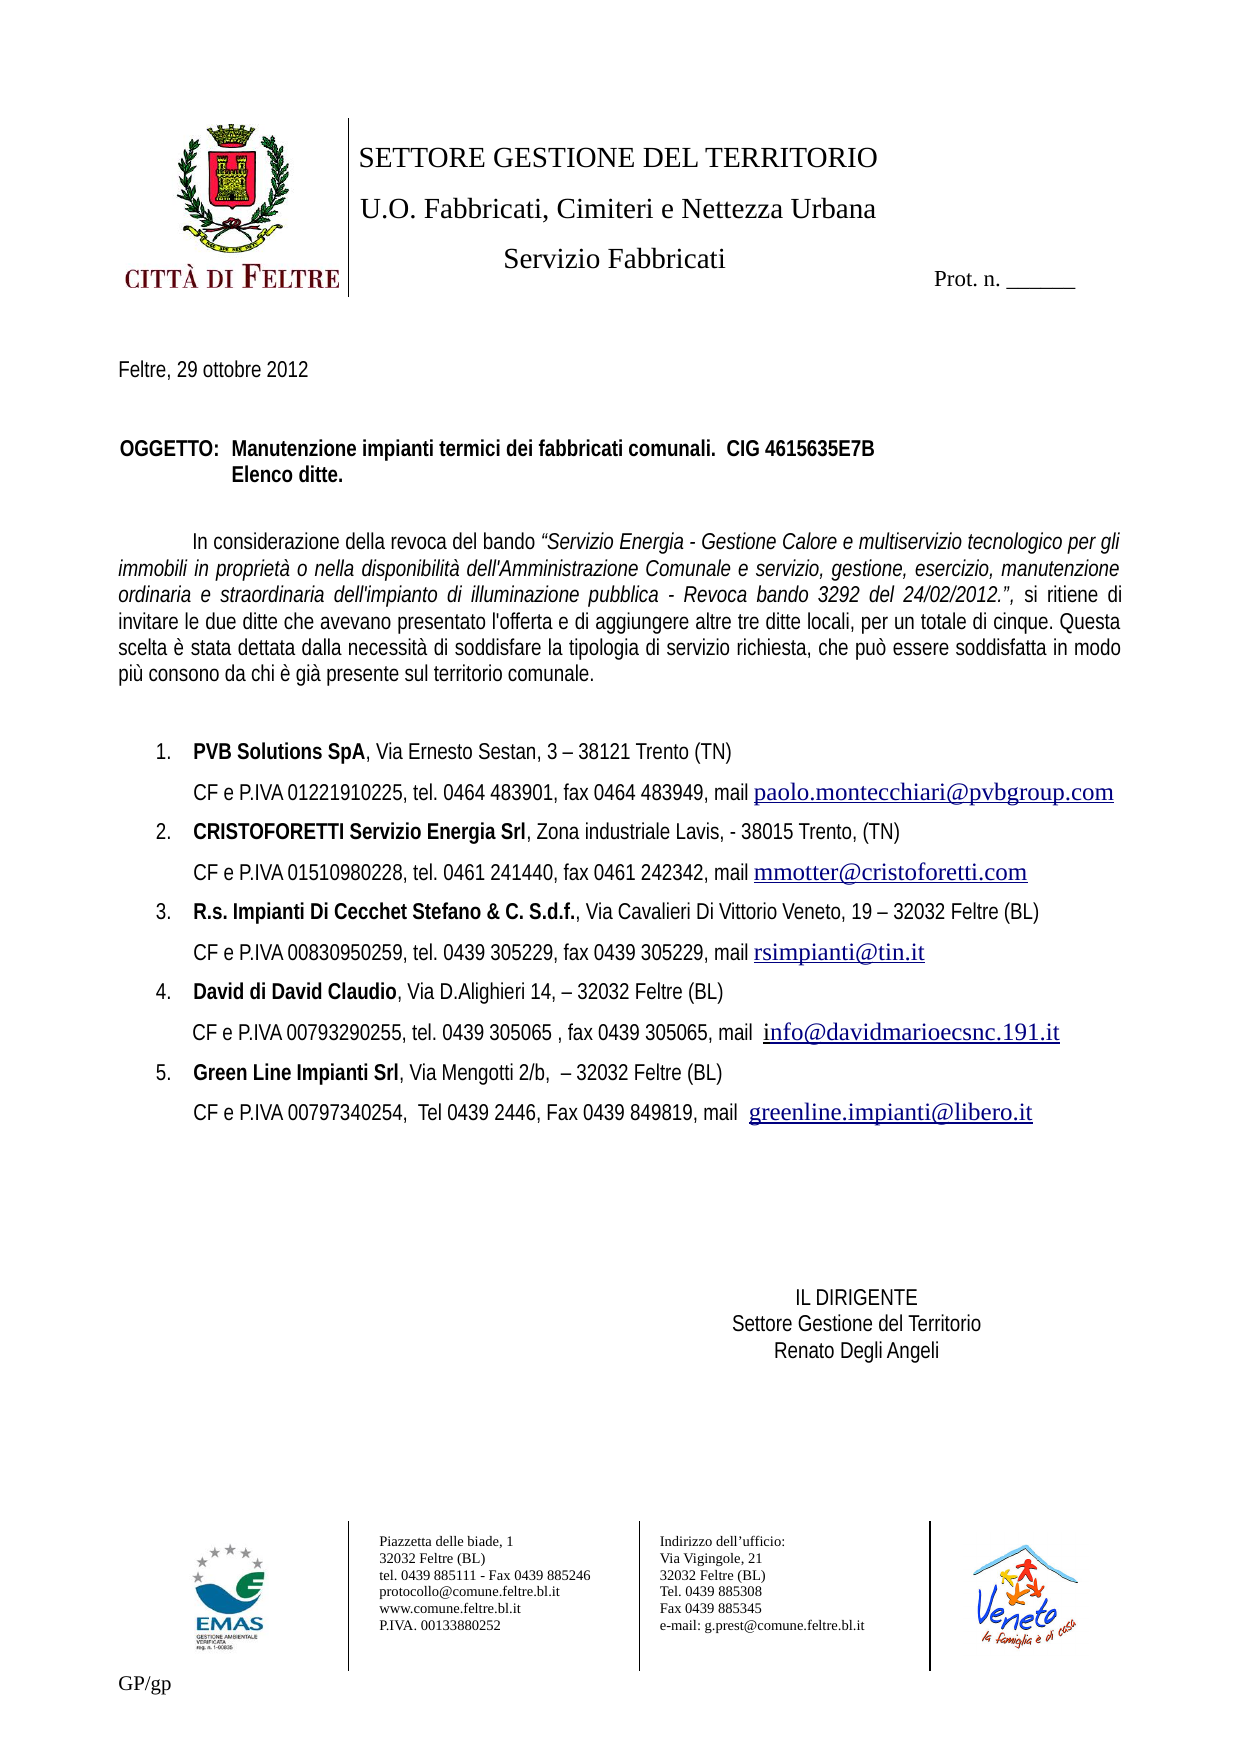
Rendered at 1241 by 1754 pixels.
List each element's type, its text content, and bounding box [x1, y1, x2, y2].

list CF e P.IVA 00830950259, tel. 0439 305229, fax 0439 305229, mail rsimpianti@tin.it [156, 937, 1122, 966]
list David di David Claudio, Via D.Alighieri 14, – 32032 Feltre (BL) [156, 978, 1122, 1005]
text Elenco ditte. [119, 461, 1122, 487]
list CF e P.IVA 00797340254, Tel 0439 2446, Fax 0439 849819, mail greenline.impianti@libero.it [156, 1097, 1122, 1126]
picture [962, 1532, 1090, 1656]
text In considerazione della revoca del bando “Servizio Energia - Gestione Calore e multiservizio tecnologico per gli immobili in proprietà o nella disponibilità dell'Amministrazione Comunale e servizio, gestione, esercizio, manutenzione ordinaria e straordinaria dell'impianto di illuminazione pubblica - Revoca bando 3292 del 24/02/2012.”, si ritiene di invitare le due ditte che avevano presentato l'offerta e di aggiungere altre tre ditte locali, per un totale di cinque. Questa scelta è stata dettata dalla necessità di soddisfare la tipologia di servizio richiesta, che può essere soddisfatta in modo più consono da chi è già presente sul territorio comunale. [118, 526, 1122, 687]
list Green Line Impianti Srl, Via Mengotti 2/b, – 32032 Feltre (BL) [156, 1058, 1122, 1085]
picture [125, 124, 339, 288]
picture [173, 1532, 302, 1659]
list CF e P.IVA 01221910225, tel. 0464 483901, fax 0464 483949, mail paolo.montecchiari@pvbgroup.com [156, 777, 1122, 806]
list R.s. Impianti Di Cecchet Stefano & C. S.d.f., Via Cavalieri Di Vittorio Veneto, 19 – 32032 Feltre (BL) [156, 898, 1122, 924]
text CF e P.IVA 00793290255, tel. 0439 305065 , fax 0439 305065, mail info@davidmarioecsnc.191.it [118, 1017, 1122, 1046]
text Settore Gestione del Territorio [118, 1310, 1122, 1337]
text Feltre, 29 ottobre 2012 [118, 356, 1122, 382]
list CF e P.IVA 01510980228, tel. 0461 241440, fax 0461 242342, mail mmotter@cristoforetti.com [156, 857, 1122, 886]
text OGGETTO: Manutenzione impianti termici dei fabbricati comunali. CIG 4615635E7B [119, 434, 1122, 461]
list PVB Solutions SpA, Via Ernesto Sestan, 3 – 38121 Trento (TN) [156, 738, 1122, 764]
text IL DIRIGENTE [118, 1282, 1122, 1310]
list CRISTOFORETTI Servizio Energia Srl, Zona industriale Lavis, - 38015 Trento, (TN) [156, 818, 1122, 844]
text Renato Degli Angeli [118, 1337, 1122, 1363]
